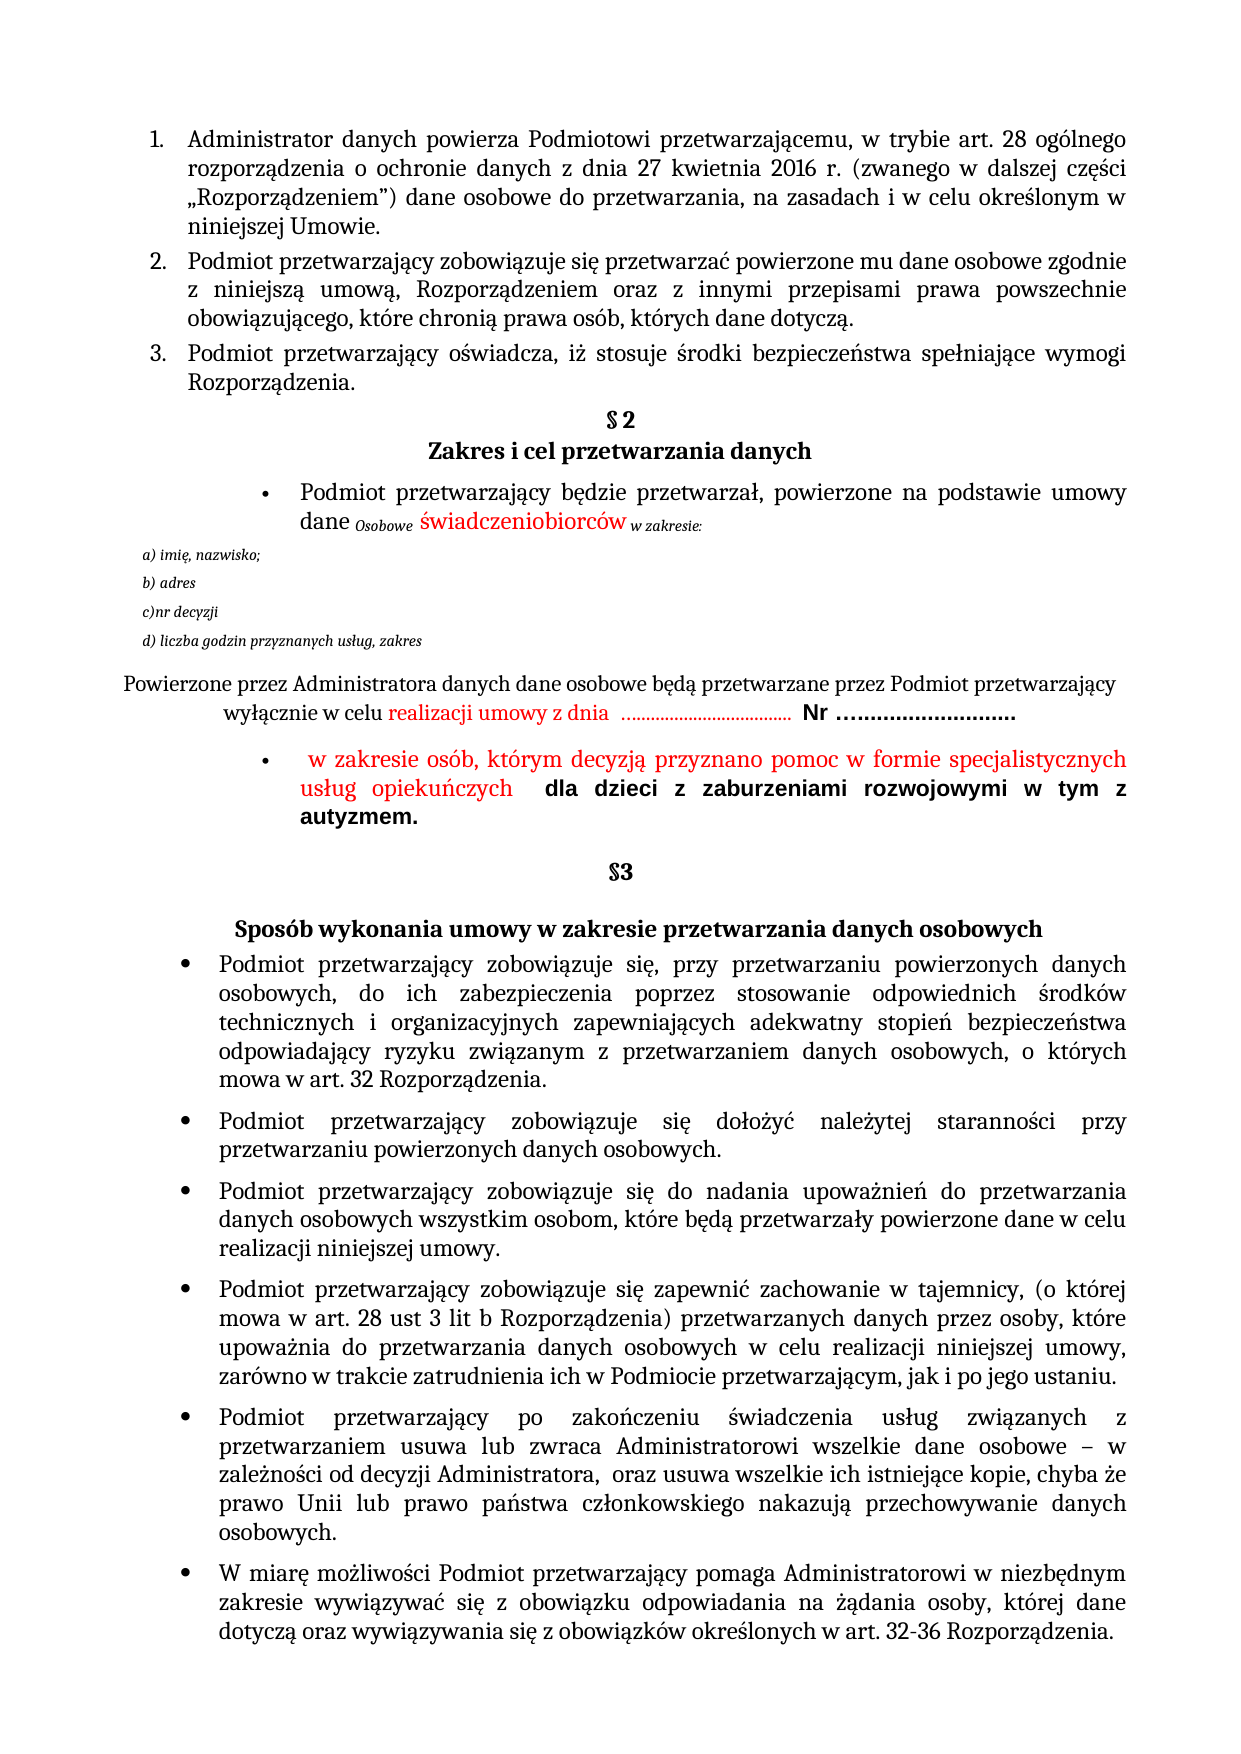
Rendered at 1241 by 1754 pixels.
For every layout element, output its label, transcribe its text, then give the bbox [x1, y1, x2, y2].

list Podmiot przetwarzający zobowiązuje się, przy przetwarzaniu powierzonych danych osobowych, do ich zabezpieczenia poprzez stosowanie odpowiednich środków technicznych i organizacyjnych zapewniających adekwatny stopień bezpieczeństwa odpowiadający ryzyku związanym z przetwarzaniem danych osobowych, o których mowa w art. 32 Rozporządzenia. [181, 950, 1128, 1094]
list Podmiot przetwarzający zobowiązuje się dołożyć należytej staranności przy przetwarzaniu powierzonych danych osobowych. [181, 1107, 1128, 1164]
list Podmiot przetwarzający będzie przetwarzał, powierzone na podstawie umowy dane Osobowe świadczeniobiorców w zakresie: [262, 478, 1128, 535]
list Administrator danych powierza Podmiotowi przetwarzającemu, w trybie art. 28 ogólnego rozporządzenia o ochronie danych z dnia 27 kwietnia 2016 r. (zwanego w dalszej części „Rozporządzeniem”) dane osobowe do przetwarzania, na zasadach i w celu określonym w niniejszej Umowie. [150, 125, 1128, 240]
list w zakresie osób, którym decyzją przyznano pomoc w formie specjalistycznych usług opiekuńczych dla dzieci z zaburzeniami rozwojowymi w tym z autyzmem. [262, 745, 1128, 829]
list Podmiot przetwarzający zobowiązuje się przetwarzać powierzone mu dane osobowe zgodnie z niniejszą umową, Rozporządzeniem oraz z innymi przepisami prawa powszechnie obowiązującego, które chronią prawa osób, których dane dotyczą. [150, 247, 1128, 333]
text Powierzone przez Administratora danych dane osobowe będą przetwarzane przez Podmiot przetwarzający wyłącznie w celu realizacji umowy z dnia …................................. Nr …......................... [112, 671, 1128, 726]
text §2 [112, 406, 1128, 435]
text a) imię, nazwisko; [142, 535, 1128, 564]
text Sposób wykonania umowy w zakresie przetwarzania danych osobowych [112, 915, 1128, 944]
list W miarę możliwości Podmiot przetwarzający pomaga Administratorowi w niezbędnym zakresie wywiązywać się z obowiązku odpowiadania na żądania osoby, której dane dotyczą oraz wywiązywania się z obowiązków określonych w art. 32-36 Rozporządzenia. [181, 1559, 1128, 1645]
list Podmiot przetwarzający oświadcza, iż stosuje środki bezpieczeństwa spełniające wymogi Rozporządzenia. [150, 339, 1128, 396]
list Podmiot przetwarzający zobowiązuje się do nadania upoważnień do przetwarzania danych osobowych wszystkim osobom, które będą przetwarzały powierzone dane w celu realizacji niniejszej umowy. [181, 1177, 1128, 1263]
text b) adres [142, 564, 1128, 593]
text c)nr decyzji [142, 593, 1128, 622]
text d) liczba godzin przyznanych usług, zakres [142, 622, 1128, 650]
text Zakres i cel przetwarzania danych [112, 437, 1128, 466]
text §3 [112, 858, 1128, 886]
list Podmiot przetwarzający po zakończeniu świadczenia usług związanych z przetwarzaniem usuwa lub zwraca Administratorowi wszelkie dane osobowe – w zależności od decyzji Administratora, oraz usuwa wszelkie ich istniejące kopie, chyba że prawo Unii lub prawo państwa członkowskiego nakazują przechowywanie danych osobowych. [181, 1403, 1128, 1547]
list Podmiot przetwarzający zobowiązuje się zapewnić zachowanie w tajemnicy, (o której mowa w art. 28 ust 3 lit b Rozporządzenia) przetwarzanych danych przez osoby, które upoważnia do przetwarzania danych osobowych w celu realizacji niniejszej umowy, zarówno w trakcie zatrudnienia ich w Podmiocie przetwarzającym, jak i po jego ustaniu. [181, 1275, 1128, 1390]
